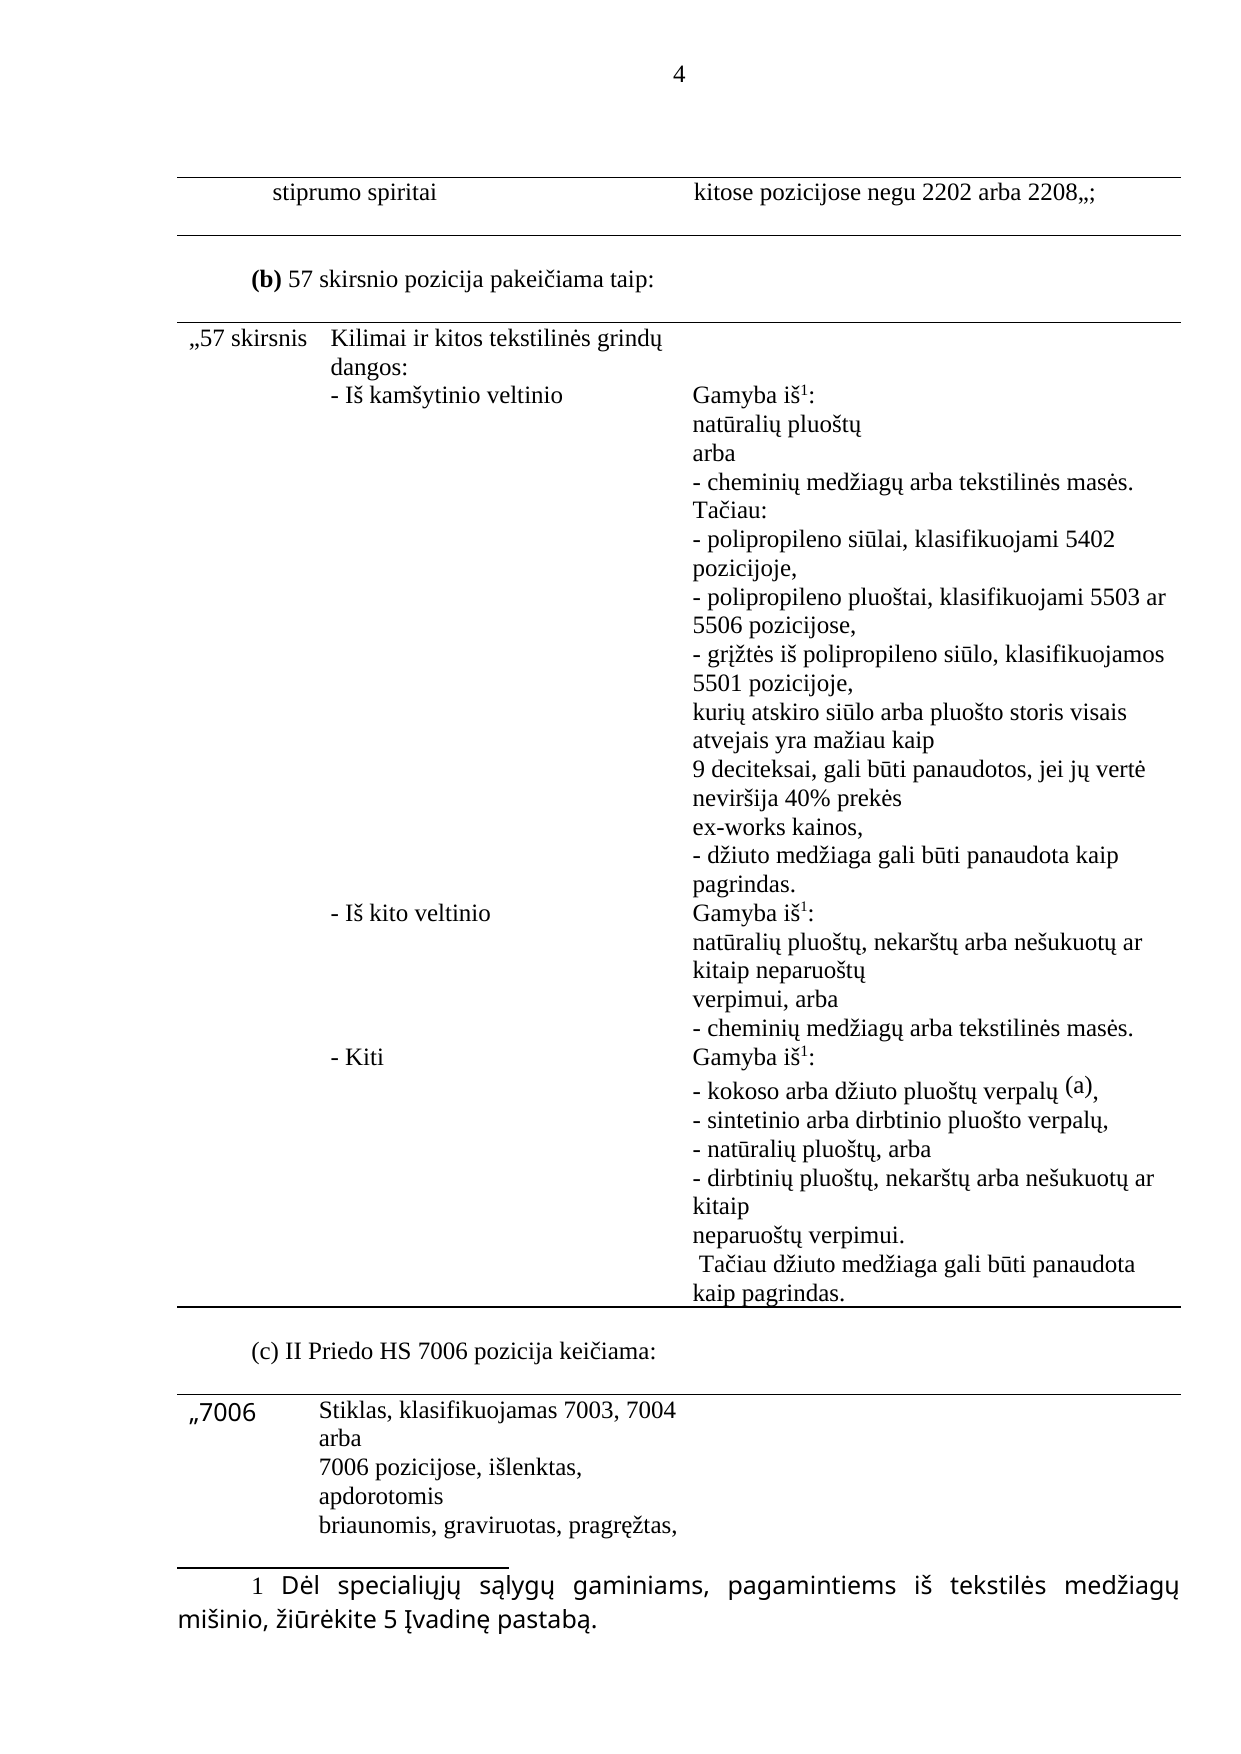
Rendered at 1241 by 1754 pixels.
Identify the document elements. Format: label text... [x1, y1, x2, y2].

table_cell - natūralių pluoštų, arba [681, 1134, 1181, 1163]
table_cell [319, 1013, 681, 1042]
table_cell [177, 1220, 319, 1249]
table_cell [319, 409, 681, 438]
table_header „7006 [177, 1395, 307, 1452]
table_cell [177, 496, 319, 524]
table_cell [177, 841, 319, 898]
table_cell [177, 1042, 319, 1071]
table_cell stiprumo spiritai [261, 178, 682, 235]
table_header Kilimai ir kitos tekstilinės grindų dangos: [319, 323, 681, 381]
table_cell [319, 496, 681, 524]
table_cell Gamyba iš1: [681, 1042, 1181, 1071]
table_cell [177, 898, 319, 927]
table_header Stiklas, klasifikuojamas 7003, 7004 arba [307, 1395, 699, 1452]
table_cell [319, 524, 681, 582]
table_cell [177, 1452, 307, 1510]
table_cell - cheminių medžiagų arba tekstilinės masės. [681, 467, 1181, 496]
table_header [681, 323, 1181, 381]
table_cell - Iš kito veltinio [319, 898, 681, 927]
table_cell 7006 pozicijose, išlenktas, apdorotomis [307, 1452, 699, 1510]
table_cell [319, 1163, 681, 1220]
table_cell briaunomis, graviruotas, pragręžtas, [307, 1510, 699, 1538]
table_cell [319, 697, 681, 754]
table_cell - Kiti [319, 1042, 681, 1071]
table_cell [177, 1071, 319, 1105]
table_cell [177, 409, 319, 438]
table_cell [177, 467, 319, 496]
table_cell [177, 438, 319, 467]
table_cell arba [681, 438, 1181, 467]
table_cell [319, 841, 681, 898]
table_cell Gamyba iš: [681, 898, 1181, 927]
table_cell [177, 524, 319, 582]
table_cell [319, 927, 681, 984]
text (b) 57 skirsnio pozicija pakeičiama taip: [177, 264, 1181, 293]
table_cell [177, 639, 319, 697]
table_cell [177, 582, 319, 639]
table_cell [319, 754, 681, 812]
table_cell Tačiau džiuto medžiaga gali būti panaudota kaip pagrindas. [681, 1249, 1181, 1306]
table_header [699, 1395, 1181, 1452]
table_cell [699, 1510, 1181, 1538]
table_cell [177, 1510, 307, 1538]
table_cell [319, 812, 681, 841]
table_cell [177, 178, 261, 235]
table_cell - Iš kamšytinio veltinio [319, 381, 681, 409]
table_cell [177, 927, 319, 984]
table_cell - dirbtinių pluoštų, nekarštų arba nešukuotų ar kitaip [681, 1163, 1181, 1220]
table_cell [177, 1249, 319, 1306]
table_cell Gamyba iš1: [681, 381, 1181, 409]
table_cell Tačiau: [681, 496, 1181, 524]
table_cell [319, 582, 681, 639]
table_cell [177, 1134, 319, 1163]
table_cell [177, 381, 319, 409]
table_cell ex-works kainos, [681, 812, 1181, 841]
table_cell - cheminių medžiagų arba tekstilinės masės. [681, 1013, 1181, 1042]
table_cell neparuoštų verpimui. [681, 1220, 1181, 1249]
table_cell - grįžtės iš polipropileno siūlo, klasifikuojamos 5501 pozicijoje, [681, 639, 1181, 697]
table_cell [177, 697, 319, 754]
table_cell [319, 984, 681, 1013]
table_cell [319, 1071, 681, 1105]
table_cell [177, 754, 319, 812]
text (c) II Priedo HS 7006 pozicija keičiama: [177, 1336, 1181, 1365]
table_cell [699, 1452, 1181, 1510]
table_cell [319, 438, 681, 467]
table_cell - polipropileno siūlai, klasifikuojami 5402 pozicijoje, [681, 524, 1181, 582]
table_cell - sintetinio arba dirbtinio pluošto verpalų, [681, 1105, 1181, 1134]
table_cell [177, 984, 319, 1013]
table_cell kurių atskiro siūlo arba pluošto storis visais atvejais yra mažiau kaip [681, 697, 1181, 754]
table_cell [319, 1134, 681, 1163]
table_cell [177, 1105, 319, 1134]
table_cell verpimui, arba [681, 984, 1181, 1013]
table_cell natūralių pluoštų, nekarštų arba nešukuotų ar kitaip neparuoštų [681, 927, 1181, 984]
table_header „57 skirsnis [177, 323, 319, 381]
table_cell natūralių pluoštų [681, 409, 1181, 438]
table_cell [319, 639, 681, 697]
table_cell - kokoso arba džiuto pluoštų verpalų (a), [681, 1071, 1181, 1105]
table_cell [177, 1013, 319, 1042]
table_cell [177, 1163, 319, 1220]
table_cell 9 deciteksai, gali būti panaudotos, jei jų vertė neviršija 40% prekės [681, 754, 1181, 812]
table_cell [319, 1249, 681, 1306]
table_cell [319, 1105, 681, 1134]
table_cell [319, 1220, 681, 1249]
table_cell [319, 467, 681, 496]
table_cell [177, 812, 319, 841]
table_cell - džiuto medžiaga gali būti panaudota kaip pagrindas. [681, 841, 1181, 898]
table_cell - polipropileno pluoštai, klasifikuojami 5503 ar 5506 pozicijose, [681, 582, 1181, 639]
table_cell kitose pozicijose negu 2202 arba 2208„; [683, 178, 1181, 235]
